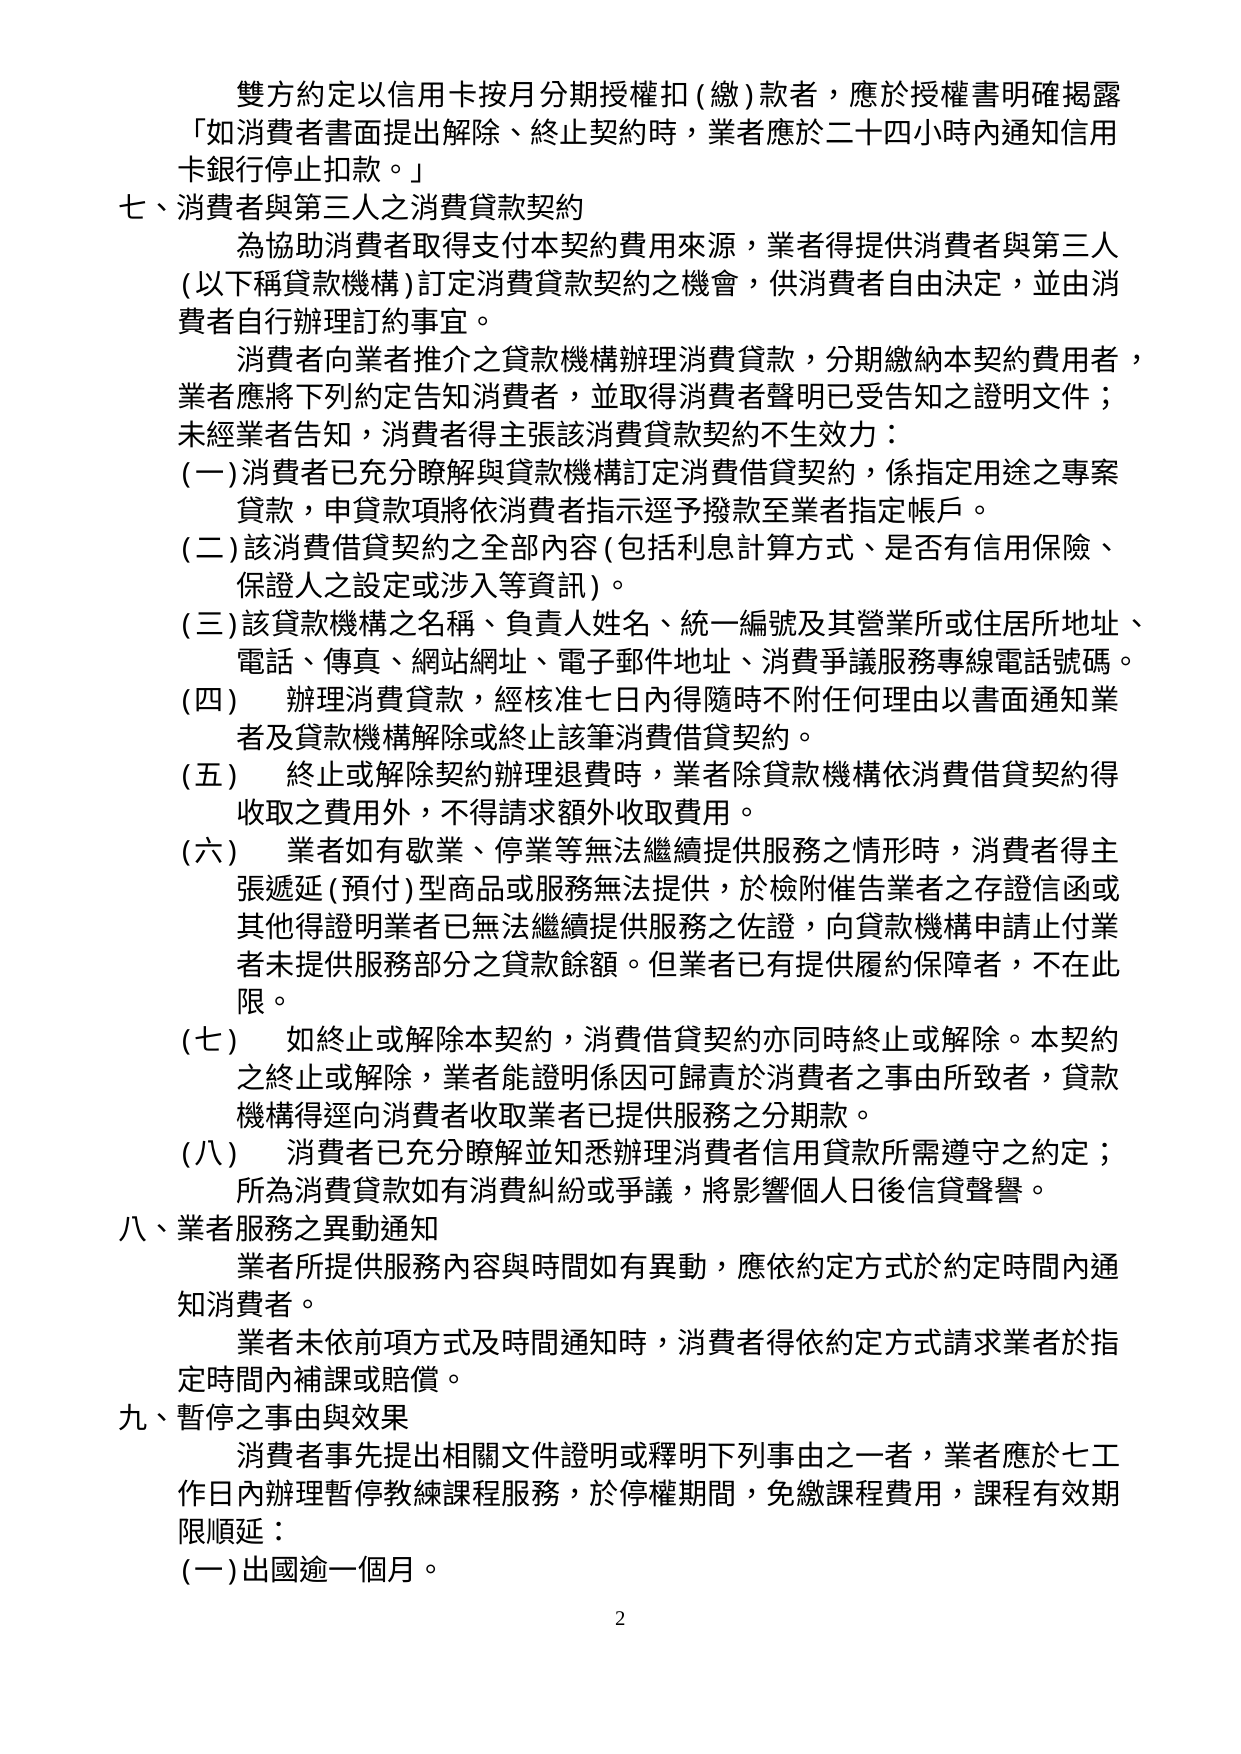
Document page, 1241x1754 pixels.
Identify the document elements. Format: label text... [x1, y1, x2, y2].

text 八、業者服務之異動通知 [118, 1209, 1122, 1247]
text 消費者事先提出相關文件證明或釋明下列事由之一者，業者應於七工作日內辦理暫停教練課程服務，於停權期間，免繳課程費用，課程有效期限順延： [177, 1436, 1122, 1550]
text (一)出國逾一個月。 [177, 1550, 1122, 1587]
text 七、消費者與第三人之消費貸款契約 [118, 188, 1122, 226]
text (三)該貸款機構之名稱、負責人姓名、統一編號及其營業所或住居所地址、電話、傳真、網站網址、電子郵件地址、消費爭議服務專線電話號碼。 [177, 604, 1122, 680]
text 九、暫停之事由與效果 [118, 1398, 1122, 1436]
text 雙方約定以信用卡按月分期授權扣(繳)款者，應於授權書明確揭露「如消費者書面提出解除、終止契約時，業者應於二十四小時內通知信用卡銀行停止扣款。」 [177, 75, 1122, 188]
text (一)消費者已充分瞭解與貸款機構訂定消費借貸契約，係指定用途之專案貸款，申貸款項將依消費者指示逕予撥款至業者指定帳戶。 [177, 453, 1122, 529]
text 業者所提供服務內容與時間如有異動，應依約定方式於約定時間內通知消費者。 [177, 1247, 1122, 1323]
text (七) 如終止或解除本契約，消費借貸契約亦同時終止或解除。本契約之終止或解除，業者能證明係因可歸責於消費者之事由所致者，貸款機構得逕向消費者收取業者已提供服務之分期款。 [177, 1020, 1122, 1134]
text (六) 業者如有歇業、停業等無法繼續提供服務之情形時，消費者得主張遞延(預付)型商品或服務無法提供，於檢附催告業者之存證信函或其他得證明業者已無法繼續提供服務之佐證，向貸款機構申請止付業者未提供服務部分之貸款餘額。但業者已有提供履約保障者，不在此限。 [177, 831, 1122, 1020]
text (二)該消費借貸契約之全部內容(包括利息計算方式、是否有信用保險、保證人之設定或涉入等資訊)。 [177, 529, 1122, 604]
text (四) 辦理消費貸款，經核准七日內得隨時不附任何理由以書面通知業者及貸款機構解除或終止該筆消費借貸契約。 [177, 680, 1122, 756]
text 業者未依前項方式及時間通知時，消費者得依約定方式請求業者於指定時間內補課或賠償。 [177, 1323, 1122, 1398]
text 為協助消費者取得支付本契約費用來源，業者得提供消費者與第三人(以下稱貸款機構)訂定消費貸款契約之機會，供消費者自由決定，並由消費者自行辦理訂約事宜。 [177, 226, 1122, 340]
text 消費者向業者推介之貸款機構辦理消費貸款，分期繳納本契約費用者，業者應將下列約定告知消費者，並取得消費者聲明已受告知之證明文件；未經業者告知，消費者得主張該消費貸款契約不生效力： [177, 340, 1122, 453]
text (五) 終止或解除契約辦理退費時，業者除貸款機構依消費借貸契約得收取之費用外，不得請求額外收取費用。 [177, 756, 1122, 831]
text (八) 消費者已充分瞭解並知悉辦理消費者信用貸款所需遵守之約定；所為消費貸款如有消費糾紛或爭議，將影響個人日後信貸聲譽。 [177, 1134, 1122, 1209]
